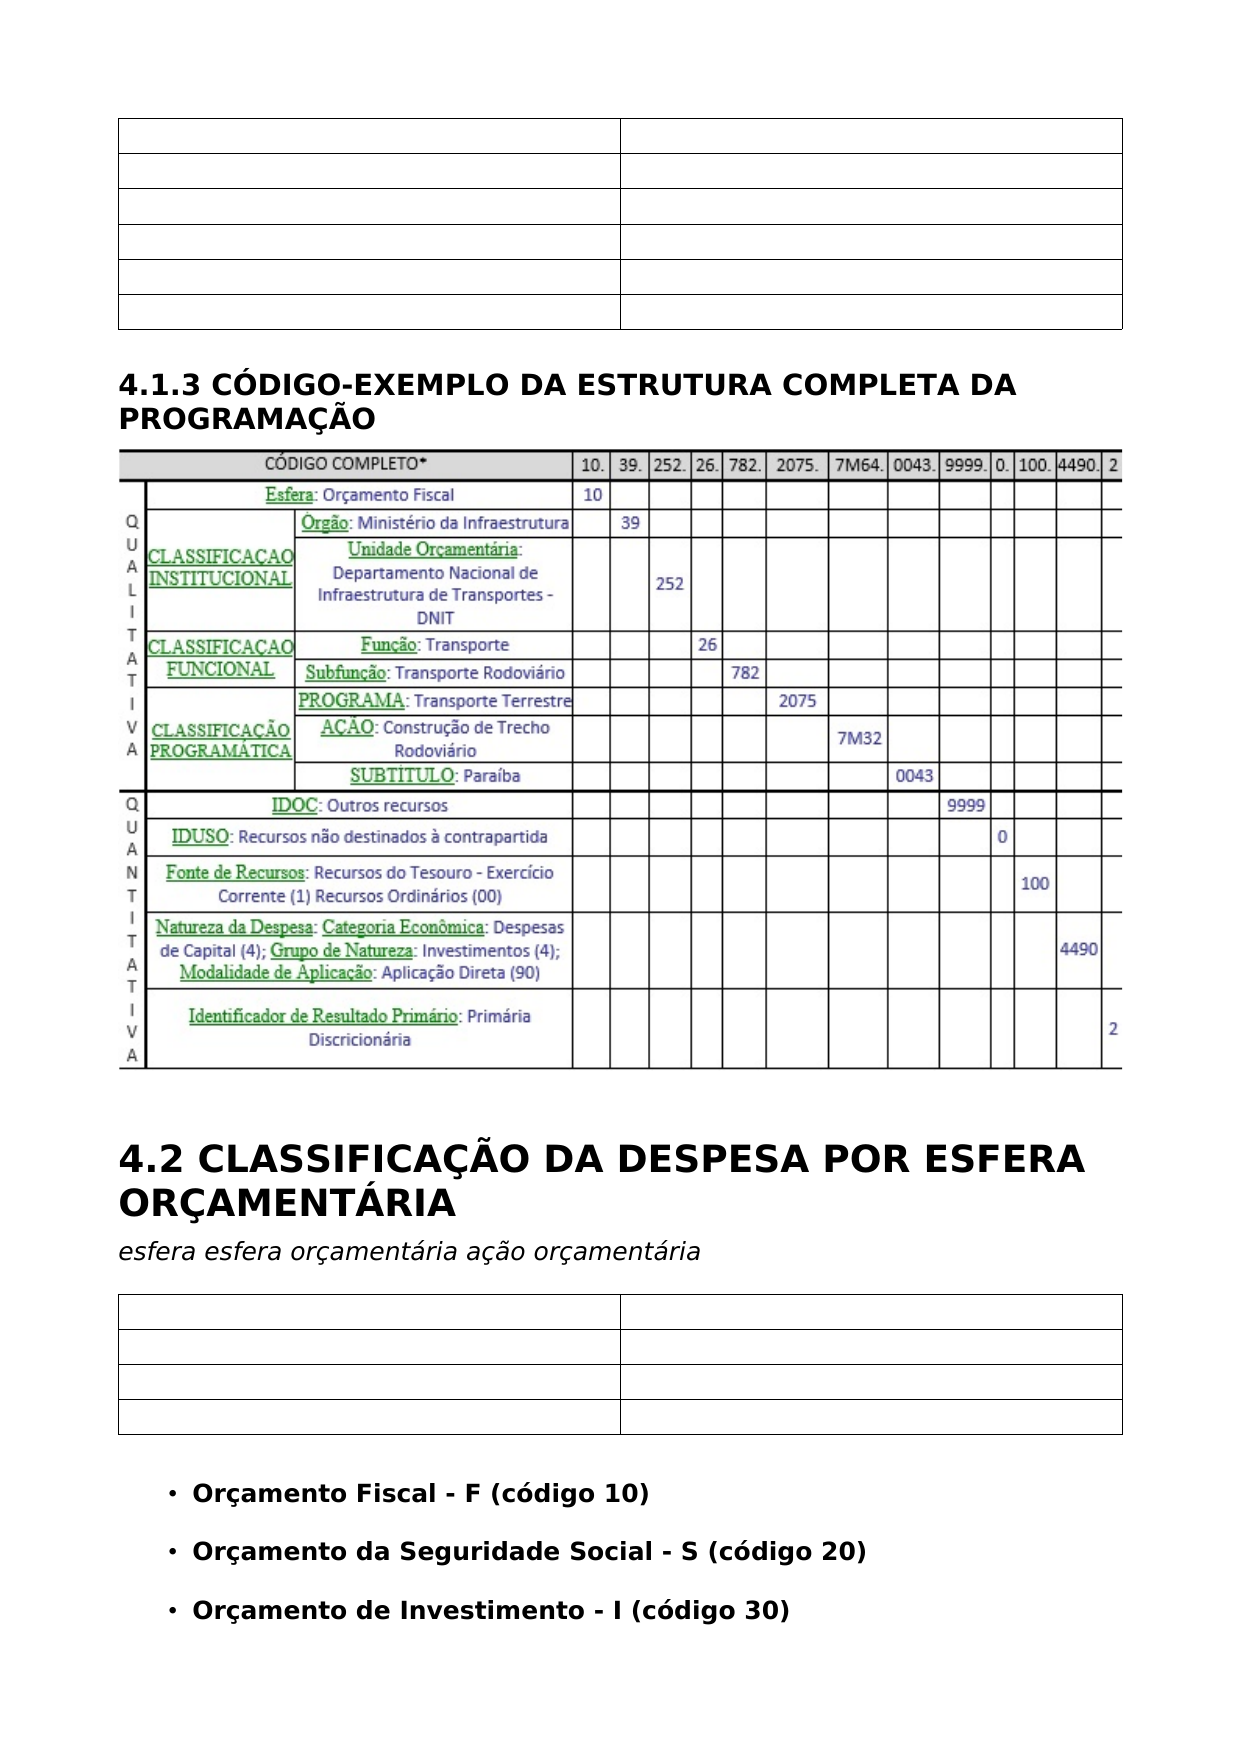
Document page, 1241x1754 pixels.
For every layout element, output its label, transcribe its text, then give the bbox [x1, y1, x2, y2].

table_cell [119, 260, 620, 294]
table_cell [119, 1330, 620, 1364]
table_cell [621, 154, 1122, 188]
table_cell [119, 1365, 620, 1399]
list Orçamento de Investimento - I (código 30) [177, 1596, 1122, 1625]
table_cell [621, 295, 1122, 329]
table_header [621, 1295, 1122, 1329]
table_cell [119, 225, 620, 258]
table_cell [119, 119, 620, 153]
table_cell [119, 154, 620, 188]
text esfera esfera orçamentária ação orçamentária [118, 1237, 1122, 1267]
table_cell [621, 1400, 1122, 1434]
table_cell [621, 225, 1122, 258]
table_cell [621, 189, 1122, 223]
table_cell [621, 1330, 1122, 1364]
subtitle 4.2 CLASSIFICAÇÃO DA DESPESA POR ESFERA ORÇAMENTÁRIA [118, 1138, 1122, 1225]
table_header [119, 1295, 620, 1329]
list Orçamento Fiscal - F (código 10) [177, 1479, 1122, 1508]
picture [118, 449, 1123, 1071]
table_cell [119, 1400, 620, 1434]
table_cell [119, 295, 620, 329]
table_cell [119, 189, 620, 223]
list Orçamento da Seguridade Social - S (código 20) [177, 1537, 1122, 1567]
subtitle 4.1.3 CÓDIGO-EXEMPLO DA ESTRUTURA COMPLETA DA PROGRAMAÇÃO [118, 369, 1122, 437]
table_cell [621, 119, 1122, 153]
table_cell [621, 260, 1122, 294]
table_cell [621, 1365, 1122, 1399]
